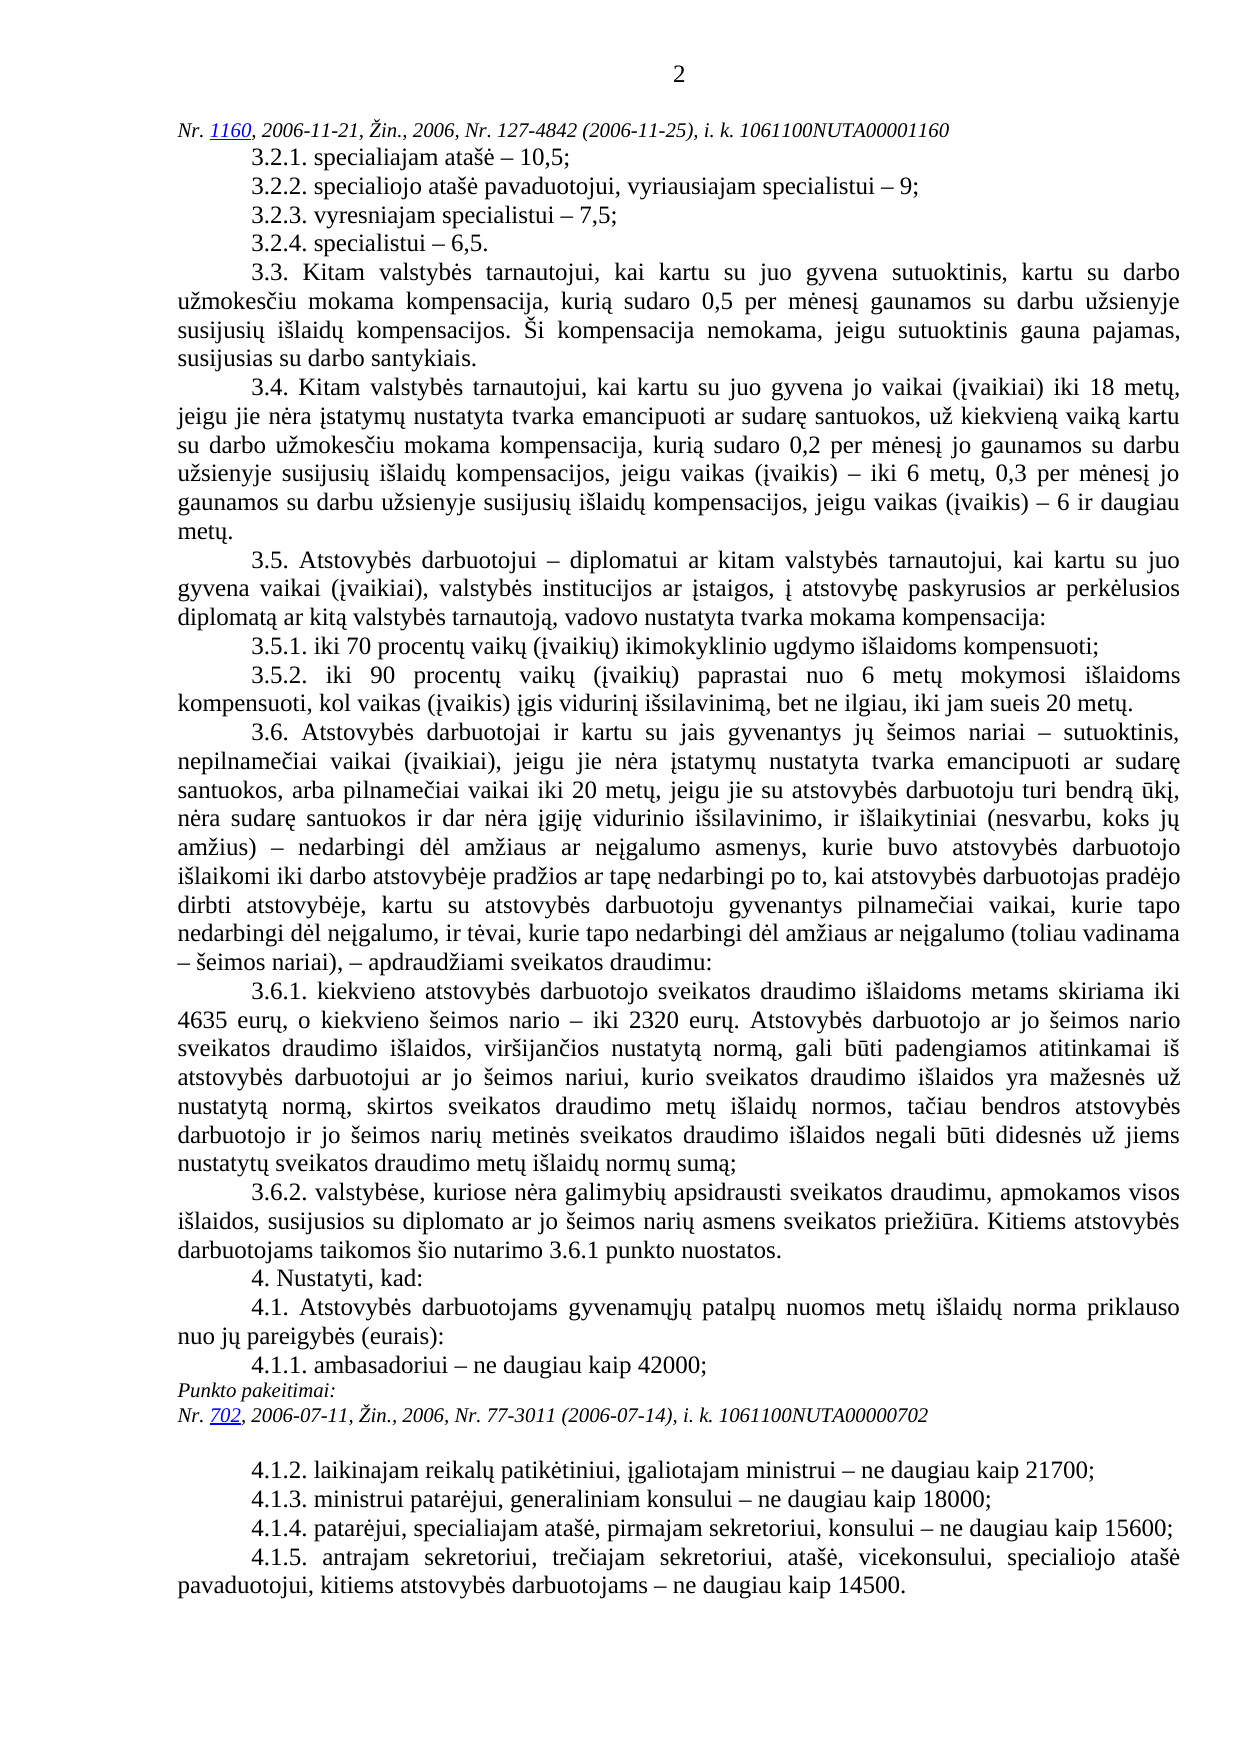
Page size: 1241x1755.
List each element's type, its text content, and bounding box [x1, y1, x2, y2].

text 3.2.2. specialiojo atašė pavaduotojui, vyriausiajam specialistui – 9; [177, 171, 1181, 200]
text Nr. 1160, 2006-11-21, Žin., 2006, Nr. 127-4842 (2006-11-25), i. k. 1061100NUTA00001160 [177, 118, 1181, 142]
text 3.2.1. specialiajam atašė – 10,5; [177, 142, 1181, 171]
text 3.5.1. iki 70 procentų vaikų (įvaikių) ikimokyklinio ugdymo išlaidoms kompensuoti; [177, 631, 1181, 660]
text 4.1. Atstovybės darbuotojams gyvenamųjų patalpų nuomos metų išlaidų norma priklauso nuo jų pareigybės (eurais): [177, 1292, 1181, 1350]
text 3.5.2. iki 90 procentų vaikų (įvaikių) paprastai nuo 6 metų mokymosi išlaidoms kompensuoti, kol vaikas (įvaikis) įgis vidurinį išsilavinimą, bet ne ilgiau, iki jam sueis 20 metų. [177, 660, 1181, 717]
text 4.1.5. antrajam sekretoriui, trečiajam sekretoriui, atašė, vicekonsului, specialiojo atašė pavaduotojui, kitiems atstovybės darbuotojams – ne daugiau kaip 14500. [177, 1542, 1181, 1599]
text 4.1.3. ministrui patarėjui, generaliniam konsului – ne daugiau kaip 18000; [177, 1484, 1181, 1513]
text 3.6.2. valstybėse, kuriose nėra galimybių apsidrausti sveikatos draudimu, apmokamos visos išlaidos, susijusios su diplomato ar jo šeimos narių asmens sveikatos priežiūra. Kitiems atstovybės darbuotojams taikomos šio nutarimo 3.6.1 punkto nuostatos. [177, 1177, 1181, 1263]
text 3.4. Kitam valstybės tarnautojui, kai kartu su juo gyvena jo vaikai (įvaikiai) iki 18 metų, jeigu jie nėra įstatymų nustatyta tvarka emancipuoti ar sudarę santuokos, už kiekvieną vaiką kartu su darbo užmokesčiu mokama kompensacija, kurią sudaro 0,2 per mėnesį jo gaunamos su darbu užsienyje susijusių išlaidų kompensacijos, jeigu vaikas (įvaikis) – iki 6 metų, 0,3 per mėnesį jo gaunamos su darbu užsienyje susijusių išlaidų kompensacijos, jeigu vaikas (įvaikis) – 6 ir daugiau metų. [177, 372, 1181, 545]
text 3.2.3. vyresniajam specialistui – 7,5; [177, 200, 1181, 228]
text 3.6. Atstovybės darbuotojai ir kartu su jais gyvenantys jų šeimos nariai – sutuoktinis, nepilnamečiai vaikai (įvaikiai), jeigu jie nėra įstatymų nustatyta tvarka emancipuoti ar sudarę santuokos, arba pilnamečiai vaikai iki 20 metų, jeigu jie su atstovybės darbuotoju turi bendrą ūkį, nėra sudarę santuokos ir dar nėra įgiję vidurinio išsilavinimo, ir išlaikytiniai (nesvarbu, koks jų amžius) – nedarbingi dėl amžiaus ar neįgalumo asmenys, kurie buvo atstovybės darbuotojo išlaikomi iki darbo atstovybėje pradžios ar tapę nedarbingi po to, kai atstovybės darbuotojas pradėjo dirbti atstovybėje, kartu su atstovybės darbuotoju gyvenantys pilnamečiai vaikai, kurie tapo nedarbingi dėl neįgalumo, ir tėvai, kurie tapo nedarbingi dėl amžiaus ar neįgalumo (toliau vadinama – šeimos nariai), – apdraudžiami sveikatos draudimu: [177, 717, 1181, 976]
text 4. Nustatyti, kad: [177, 1263, 1181, 1292]
text 4.1.4. patarėjui, specialiajam atašė, pirmajam sekretoriui, konsului – ne daugiau kaip 15600; [177, 1513, 1181, 1542]
text 4.1.1. ambasadoriui – ne daugiau kaip 42000; [177, 1350, 1181, 1378]
text 3.5. Atstovybės darbuotojui – diplomatui ar kitam valstybės tarnautojui, kai kartu su juo gyvena vaikai (įvaikiai), valstybės institucijos ar įstaigos, į atstovybę paskyrusios ar perkėlusios diplomatą ar kitą valstybės tarnautoją, vadovo nustatyta tvarka mokama kompensacija: [177, 545, 1181, 631]
text Punkto pakeitimai: [177, 1378, 1181, 1402]
text 3.2.4. specialistui – 6,5. [177, 228, 1181, 257]
text Nr. 702, 2006-07-11, Žin., 2006, Nr. 77-3011 (2006-07-14), i. k. 1061100NUTA00000702 [177, 1402, 1181, 1427]
text 4.1.2. laikinajam reikalų patikėtiniui, įgaliotajam ministrui – ne daugiau kaip 21700; [177, 1455, 1181, 1484]
text 3.6.1. kiekvieno atstovybės darbuotojo sveikatos draudimo išlaidoms metams skiriama iki 4635 eurų, o kiekvieno šeimos nario – iki 2320 eurų. Atstovybės darbuotojo ar jo šeimos nario sveikatos draudimo išlaidos, viršijančios nustatytą normą, gali būti padengiamos atitinkamai iš atstovybės darbuotojui ar jo šeimos nariui, kurio sveikatos draudimo išlaidos yra mažesnės už nustatytą normą, skirtos sveikatos draudimo metų išlaidų normos, tačiau bendros atstovybės darbuotojo ir jo šeimos narių metinės sveikatos draudimo išlaidos negali būti didesnės už jiems nustatytų sveikatos draudimo metų išlaidų normų sumą; [177, 976, 1181, 1177]
text 3.3. Kitam valstybės tarnautojui, kai kartu su juo gyvena sutuoktinis, kartu su darbo užmokesčiu mokama kompensacija, kurią sudaro 0,5 per mėnesį gaunamos su darbu užsienyje susijusių išlaidų kompensacijos. Ši kompensacija nemokama, jeigu sutuoktinis gauna pajamas, susijusias su darbo santykiais. [177, 257, 1181, 372]
